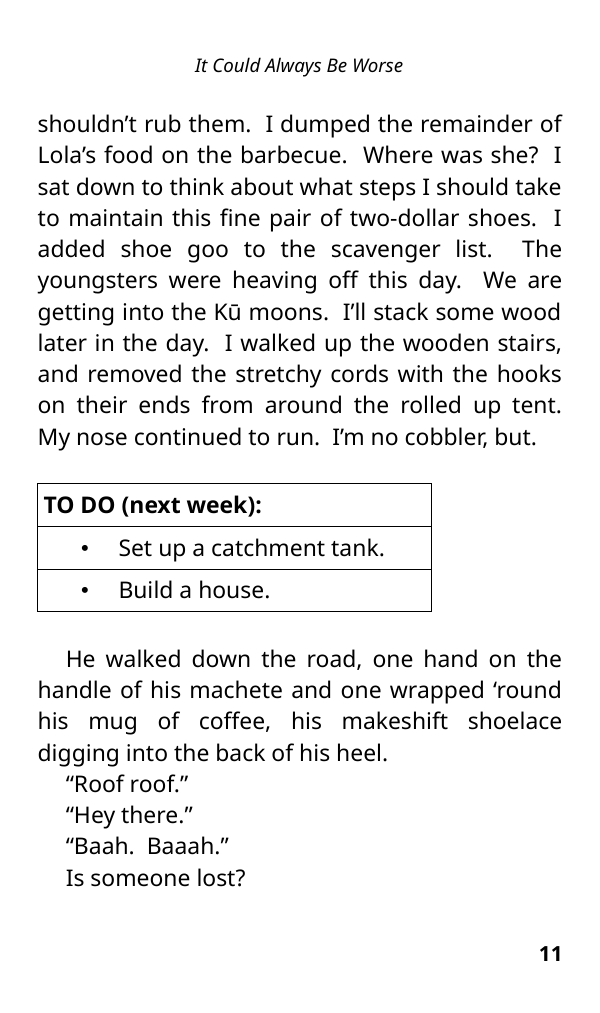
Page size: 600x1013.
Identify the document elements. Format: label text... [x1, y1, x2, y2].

table_cell Set up a catchment tank. [38, 527, 431, 569]
table_header TO DO (next week): [38, 484, 431, 526]
text He walked down the road, one hand on the handle of his machete and one wrapped ‘round his mug of coffee, his makeshift shoelace digging into the back of his heel. [37, 643, 562, 768]
text Is someone lost? [37, 862, 562, 893]
text shouldn’t rub them. I dumped the remainder of Lola’s food on the barbecue. Where was she? I sat down to think about what steps I should take to maintain this fine pair of two-dollar shoes. I added shoe goo to the scavenger list. The youngsters were heaving off this day. We are getting into the Kū moons. I’ll stack some wood later in the day. I walked up the wooden stairs, and removed the stretchy cords with the hooks on their ends from around the rolled up tent. My nose continued to run. I’m no cobbler, but. [37, 108, 562, 452]
table_cell Build a house. [38, 570, 431, 611]
text “Roof roof.” [37, 768, 562, 799]
text “Hey there.” [37, 799, 562, 830]
text “Baah. Baaah.” [37, 830, 562, 862]
